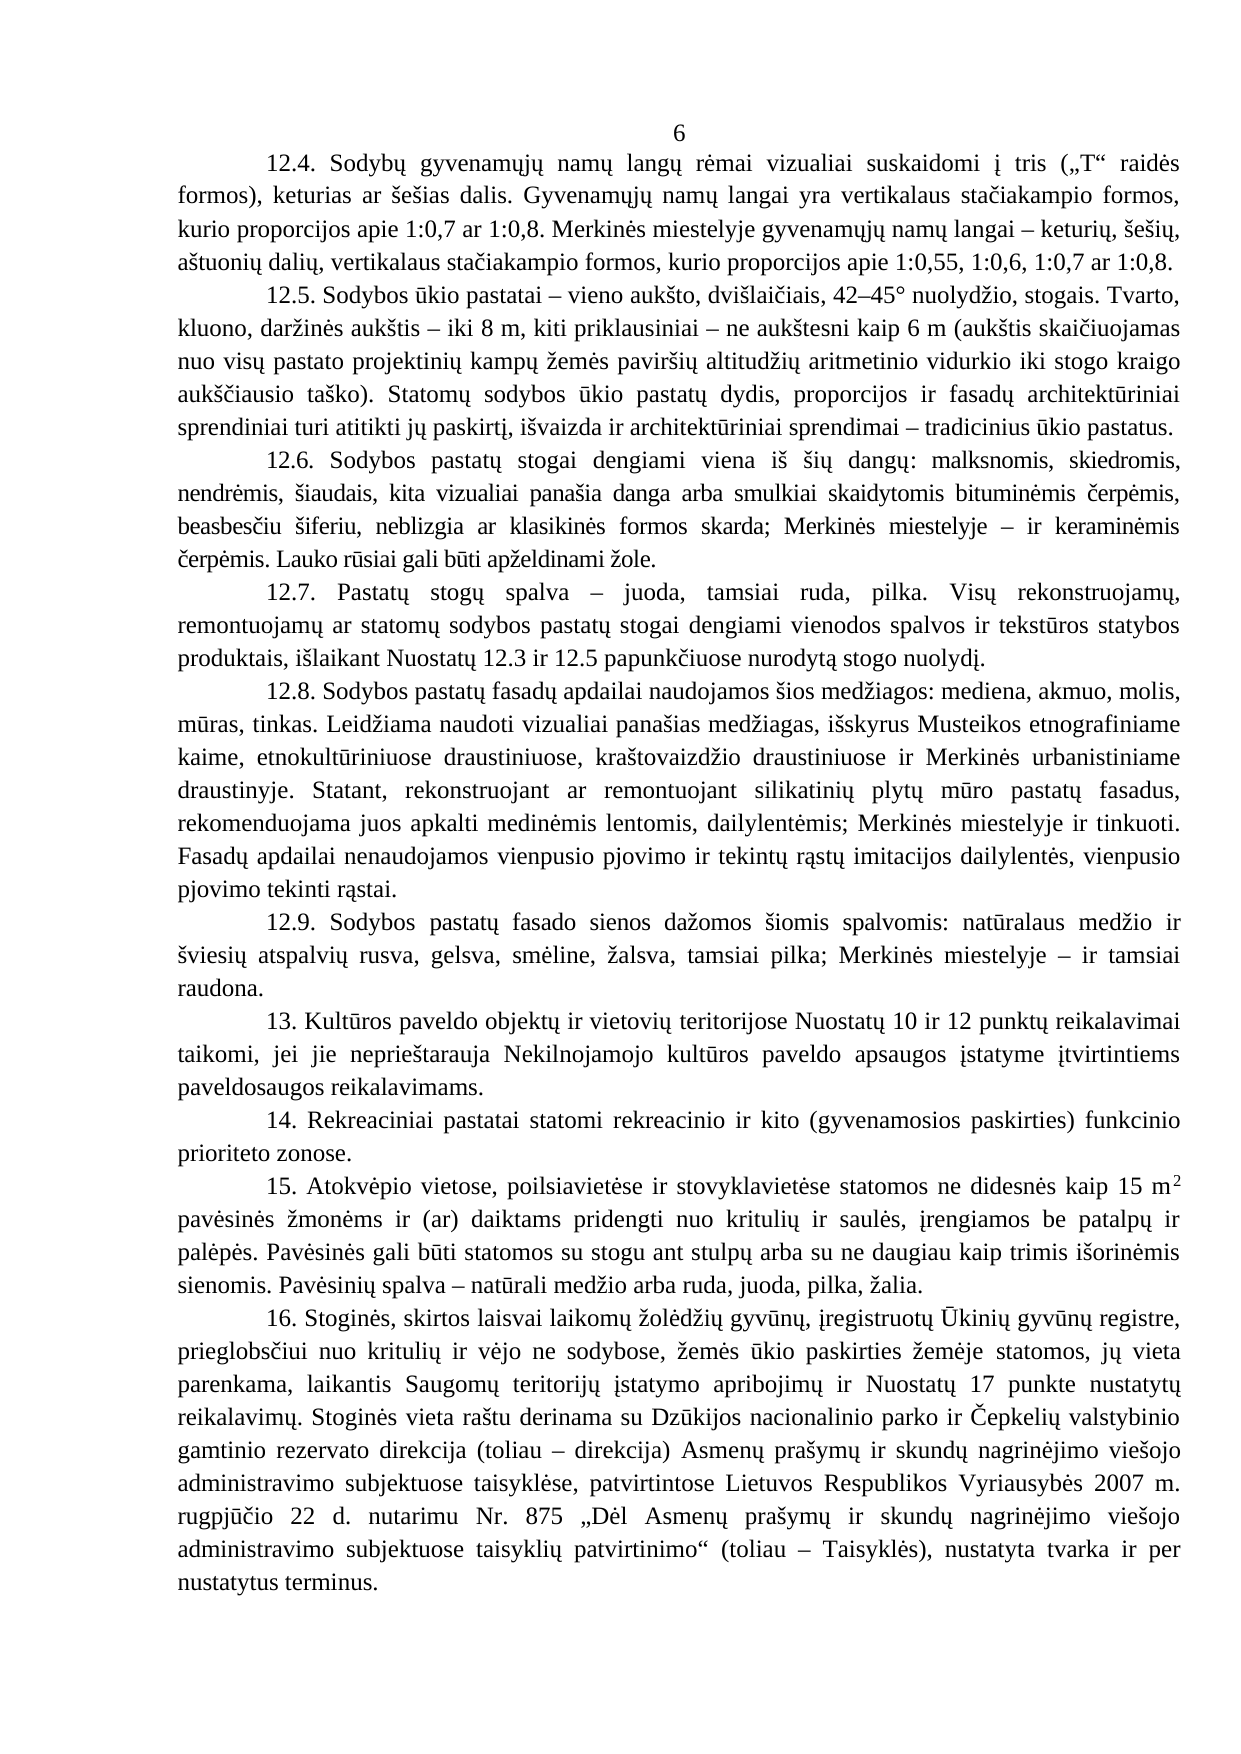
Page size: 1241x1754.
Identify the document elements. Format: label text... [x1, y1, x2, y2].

text 12.7. Pastatų stogų spalva – juoda, tamsiai ruda, pilka. Visų rekonstruojamų, remontuojamų ar statomų sodybos pastatų stogai dengiami vienodos spalvos ir tekstūros statybos produktais, išlaikant Nuostatų 12.3 ir 12.5 papunkčiuose nurodytą stogo nuolydį. [177, 577, 1181, 672]
text 12.5. Sodybos ūkio pastatai – vieno aukšto, dvišlaičiais, 42–45° nuolydžio, stogais. Tvarto, kluono, daržinės aukštis – iki 8 m, kiti priklausiniai – ne aukštesni kaip 6 m (aukštis skaičiuojamas nuo visų pastato projektinių kampų žemės paviršių altitudžių aritmetinio vidurkio iki stogo kraigo aukščiausio taško). Statomų sodybos ūkio pastatų dydis, proporcijos ir fasadų architektūriniai sprendiniai turi atitikti jų paskirtį, išvaizda ir architektūriniai sprendimai – tradicinius ūkio pastatus. [177, 280, 1181, 441]
text 16. Stoginės, skirtos laisvai laikomų žolėdžių gyvūnų, įregistruotų Ūkinių gyvūnų registre, prieglobsčiui nuo kritulių ir vėjo ne sodybose, žemės ūkio paskirties žemėje statomos, jų vieta parenkama, laikantis Saugomų teritorijų įstatymo apribojimų ir Nuostatų 17 punkte nustatytų reikalavimų. Stoginės vieta raštu derinama su Dzūkijos nacionalinio parko ir Čepkelių valstybinio gamtinio rezervato direkcija (toliau – direkcija) Asmenų prašymų ir skundų nagrinėjimo viešojo administravimo subjektuose taisyklėse, patvirtintose Lietuvos Respublikos Vyriausybės 2007 m. rugpjūčio 22 d. nutarimu Nr. 875 „Dėl Asmenų prašymų ir skundų nagrinėjimo viešojo administravimo subjektuose taisyklių patvirtinimo“ (toliau – Taisyklės), nustatyta tvarka ir per nustatytus terminus. [177, 1303, 1181, 1596]
text 13. Kultūros paveldo objektų ir vietovių teritorijose Nuostatų 10 ir 12 punktų reikalavimai taikomi, jei jie neprieštarauja Nekilnojamojo kultūros paveldo apsaugos įstatyme įtvirtintiems paveldosaugos reikalavimams. [177, 1006, 1181, 1101]
text 12.4. Sodybų gyvenamųjų namų langų rėmai vizualiai suskaidomi į tris („T“ raidės formos), keturias ar šešias dalis. Gyvenamųjų namų langai yra vertikalaus stačiakampio formos, kurio proporcijos apie 1:0,7 ar 1:0,8. Merkinės miestelyje gyvenamųjų namų langai – keturių, šešių, aštuonių dalių, vertikalaus stačiakampio formos, kurio proporcijos apie 1:0,55, 1:0,6, 1:0,7 ar 1:0,8. [177, 148, 1181, 275]
text 15. Atokvėpio vietose, poilsiavietėse ir stovyklavietėse statomos ne didesnės kaip 15 m2 pavėsinės žmonėms ir (ar) daiktams pridengti nuo kritulių ir saulės, įrengiamos be patalpų ir palėpės. Pavėsinės gali būti statomos su stogu ant stulpų arba su ne daugiau kaip trimis išorinėmis sienomis. Pavėsinių spalva – natūrali medžio arba ruda, juoda, pilka, žalia. [177, 1171, 1181, 1299]
text 12.6. Sodybos pastatų stogai dengiami viena iš šių dangų: malksnomis, skiedromis, nendrėmis, šiaudais, kita vizualiai panašia danga arba smulkiai skaidytomis bituminėmis čerpėmis, beasbesčiu šiferiu, neblizgia ar klasikinės formos skarda; Merkinės miestelyje – ir keraminėmis čerpėmis. Lauko rūsiai gali būti apželdinami žole. [177, 445, 1181, 573]
text 14. Rekreaciniai pastatai statomi rekreacinio ir kito (gyvenamosios paskirties) funkcinio prioriteto zonose. [177, 1105, 1181, 1167]
text 12.8. Sodybos pastatų fasadų apdailai naudojamos šios medžiagos: mediena, akmuo, molis, mūras, tinkas. Leidžiama naudoti vizualiai panašias medžiagas, išskyrus Musteikos etnografiniame kaime, etnokultūriniuose draustiniuose, kraštovaizdžio draustiniuose ir Merkinės urbanistiniame draustinyje. Statant, rekonstruojant ar remontuojant silikatinių plytų mūro pastatų fasadus, rekomenduojama juos apkalti medinėmis lentomis, dailylentėmis; Merkinės miestelyje ir tinkuoti. Fasadų apdailai nenaudojamos vienpusio pjovimo ir tekintų rąstų imitacijos dailylentės, vienpusio pjovimo tekinti rąstai. [177, 676, 1181, 903]
text 12.9. Sodybos pastatų fasado sienos dažomos šiomis spalvomis: natūralaus medžio ir šviesių atspalvių rusva, gelsva, smėline, žalsva, tamsiai pilka; Merkinės miestelyje – ir tamsiai raudona. [177, 907, 1181, 1002]
